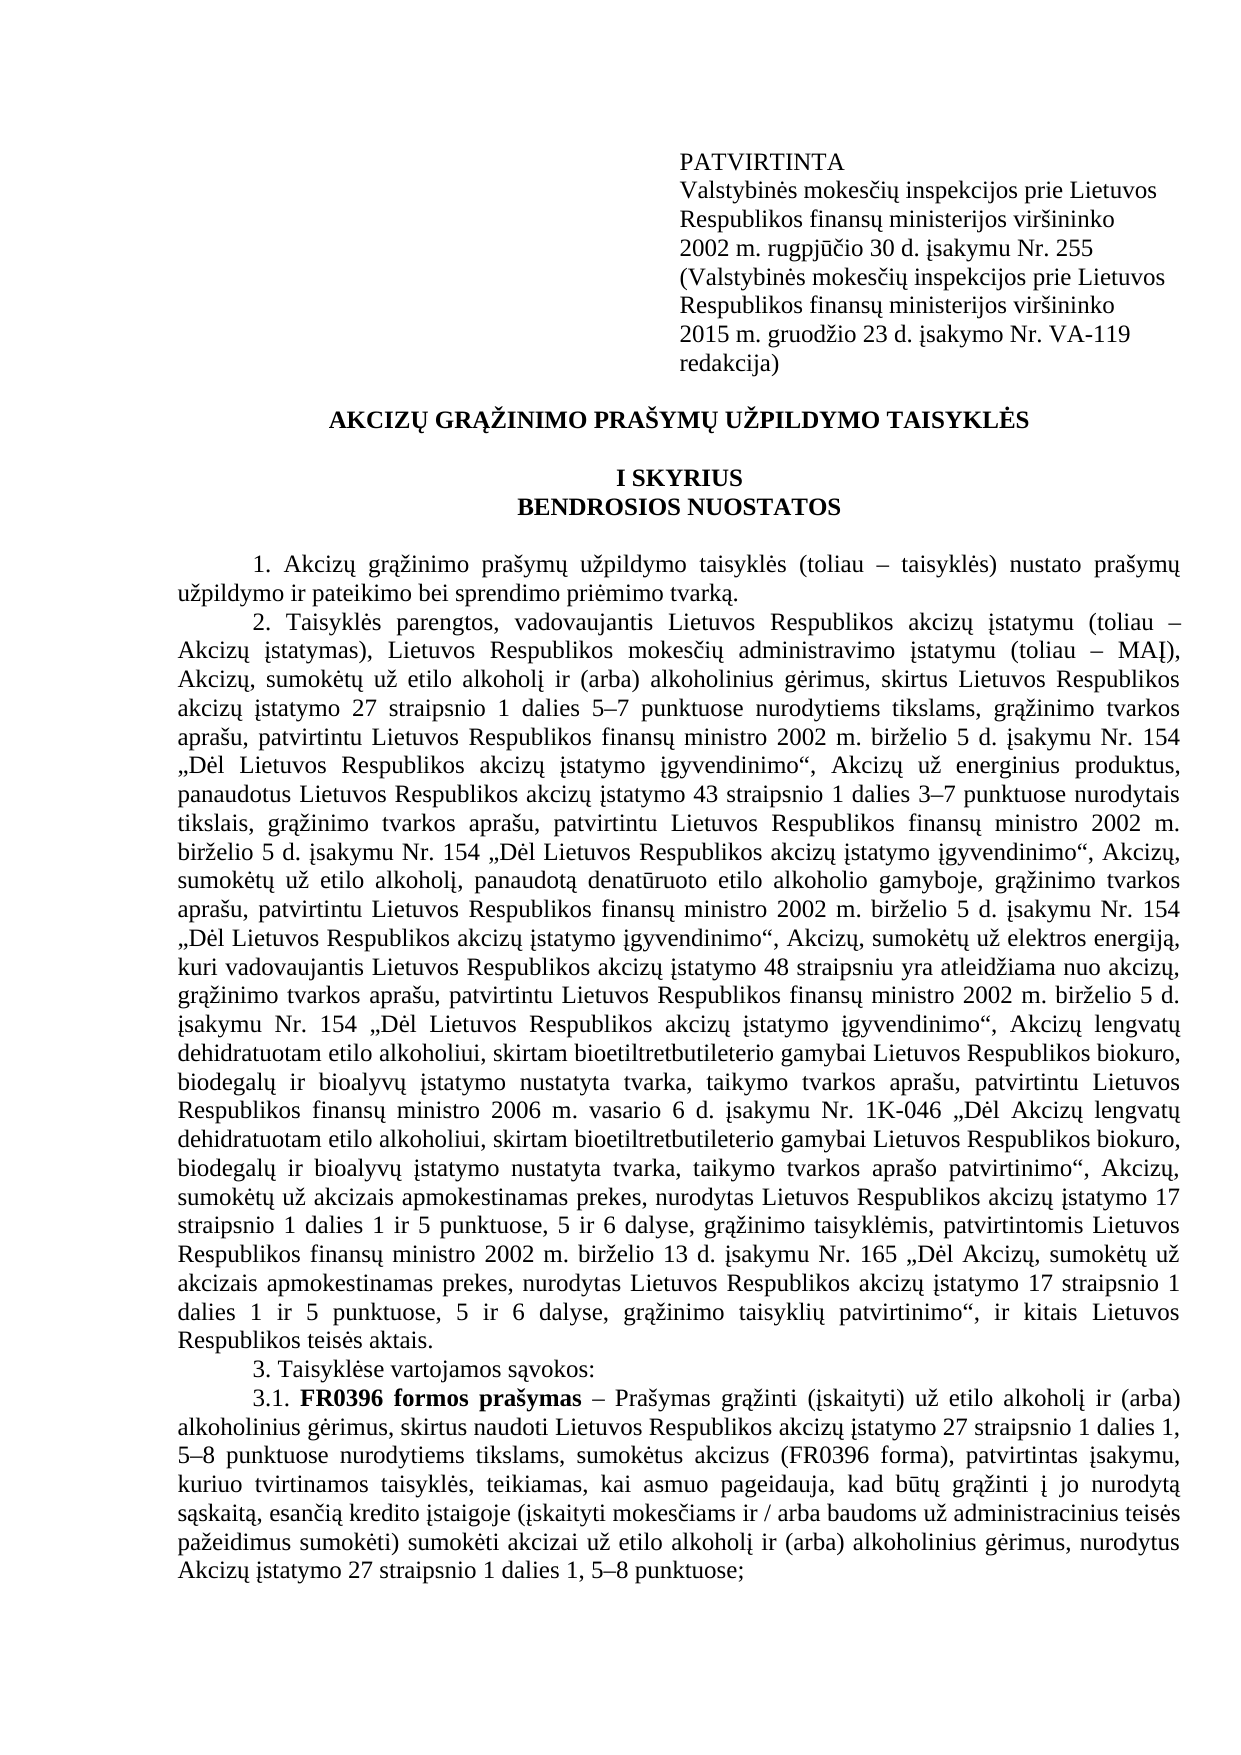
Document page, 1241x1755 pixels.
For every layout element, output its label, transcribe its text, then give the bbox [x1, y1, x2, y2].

text (Valstybinės mokesčių inspekcijos prie Lietuvos [177, 262, 1181, 291]
text 3.1. FR0396 formos prašymas – Prašymas grąžinti (įskaityti) už etilo alkoholį ir (arba) alkoholinius gėrimus, skirtus naudoti Lietuvos Respublikos akcizų įstatymo 27 straipsnio 1 dalies 1, 5–8 punktuose nurodytiems tikslams, sumokėtus akcizus (FR0396 forma), patvirtintas įsakymu, kuriuo tvirtinamos taisyklės, teikiamas, kai asmuo pageidauja, kad būtų grąžinti į jo nurodytą sąskaitą, esančią kredito įstaigoje (įskaityti mokesčiams ir / arba baudoms už administracinius teisės pažeidimus sumokėti) sumokėti akcizai už etilo alkoholį ir (arba) alkoholinius gėrimus, nurodytus Akcizų įstatymo 27 straipsnio 1 dalies 1, 5–8 punktuose; [177, 1383, 1181, 1584]
text 3. Taisyklėse vartojamos sąvokos: [177, 1354, 1181, 1383]
text 2. Taisyklės parengtos, vadovaujantis Lietuvos Respublikos akcizų įstatymu (toliau – Akcizų įstatymas), Lietuvos Respublikos mokesčių administravimo įstatymu (toliau – MAĮ), Akcizų, sumokėtų už etilo alkoholį ir (arba) alkoholinius gėrimus, skirtus Lietuvos Respublikos akcizų įstatymo 27 straipsnio 1 dalies 5–7 punktuose nurodytiems tikslams, grąžinimo tvarkos aprašu, patvirtintu Lietuvos Respublikos finansų ministro 2002 m. birželio 5 d. įsakymu Nr. 154 „Dėl Lietuvos Respublikos akcizų įstatymo įgyvendinimo“, Akcizų už energinius produktus, panaudotus Lietuvos Respublikos akcizų įstatymo 43 straipsnio 1 dalies 3–7 punktuose nurodytais tikslais, grąžinimo tvarkos aprašu, patvirtintu Lietuvos Respublikos finansų ministro 2002 m. birželio 5 d. įsakymu Nr. 154 „Dėl Lietuvos Respublikos akcizų įstatymo įgyvendinimo“, Akcizų, sumokėtų už etilo alkoholį, panaudotą denatūruoto etilo alkoholio gamyboje, grąžinimo tvarkos aprašu, patvirtintu Lietuvos Respublikos finansų ministro 2002 m. birželio 5 d. įsakymu Nr. 154 „Dėl Lietuvos Respublikos akcizų įstatymo įgyvendinimo“, Akcizų, sumokėtų už elektros energiją, kuri vadovaujantis Lietuvos Respublikos akcizų įstatymo 48 straipsniu yra atleidžiama nuo akcizų, grąžinimo tvarkos aprašu, patvirtintu Lietuvos Respublikos finansų ministro 2002 m. birželio 5 d. įsakymu Nr. 154 „Dėl Lietuvos Respublikos akcizų įstatymo įgyvendinimo“, Akcizų lengvatų dehidratuotam etilo alkoholiui, skirtam bioetiltretbutileterio gamybai Lietuvos Respublikos biokuro, biodegalų ir bioalyvų įstatymo nustatyta tvarka, taikymo tvarkos aprašu, patvirtintu Lietuvos Respublikos finansų ministro 2006 m. vasario 6 d. įsakymu Nr. 1K-046 „Dėl Akcizų lengvatų dehidratuotam etilo alkoholiui, skirtam bioetiltretbutileterio gamybai Lietuvos Respublikos biokuro, biodegalų ir bioalyvų įstatymo nustatyta tvarka, taikymo tvarkos aprašo patvirtinimo“, Akcizų, sumokėtų už akcizais apmokestinamas prekes, nurodytas Lietuvos Respublikos akcizų įstatymo 17 straipsnio 1 dalies 1 ir 5 punktuose, 5 ir 6 dalyse, grąžinimo taisyklėmis, patvirtintomis Lietuvos Respublikos finansų ministro 2002 m. birželio 13 d. įsakymu Nr. 165 „Dėl Akcizų, sumokėtų už akcizais apmokestinamas prekes, nurodytas Lietuvos Respublikos akcizų įstatymo 17 straipsnio 1 dalies 1 ir 5 punktuose, 5 ir 6 dalyse, grąžinimo taisyklių patvirtinimo“, ir kitais Lietuvos Respublikos teisės aktais. [177, 607, 1181, 1354]
text BENDROSIOS NUOSTATOS [177, 492, 1181, 521]
text redakcija) [177, 348, 1181, 377]
text Valstybinės mokesčių inspekcijos prie Lietuvos [177, 176, 1181, 204]
text PATVIRTINTA [177, 147, 1181, 176]
text 2002 m. rugpjūčio 30 d. įsakymu Nr. 255 [177, 233, 1181, 262]
text I SKYRIUS [177, 463, 1181, 492]
text 1. Akcizų grąžinimo prašymų užpildymo taisyklės (toliau – taisyklės) nustato prašymų užpildymo ir pateikimo bei sprendimo priėmimo tvarką. [177, 549, 1181, 607]
text Respublikos finansų ministerijos viršininko [177, 291, 1181, 319]
text 2015 m. gruodžio 23 d. įsakymo Nr. VA-119 [177, 319, 1181, 348]
text Respublikos finansų ministerijos viršininko [177, 204, 1181, 233]
text AKCIZŲ GRĄŽINIMO PRAŠYMŲ UŽPILDYMO TAISYKLĖS [177, 406, 1181, 434]
